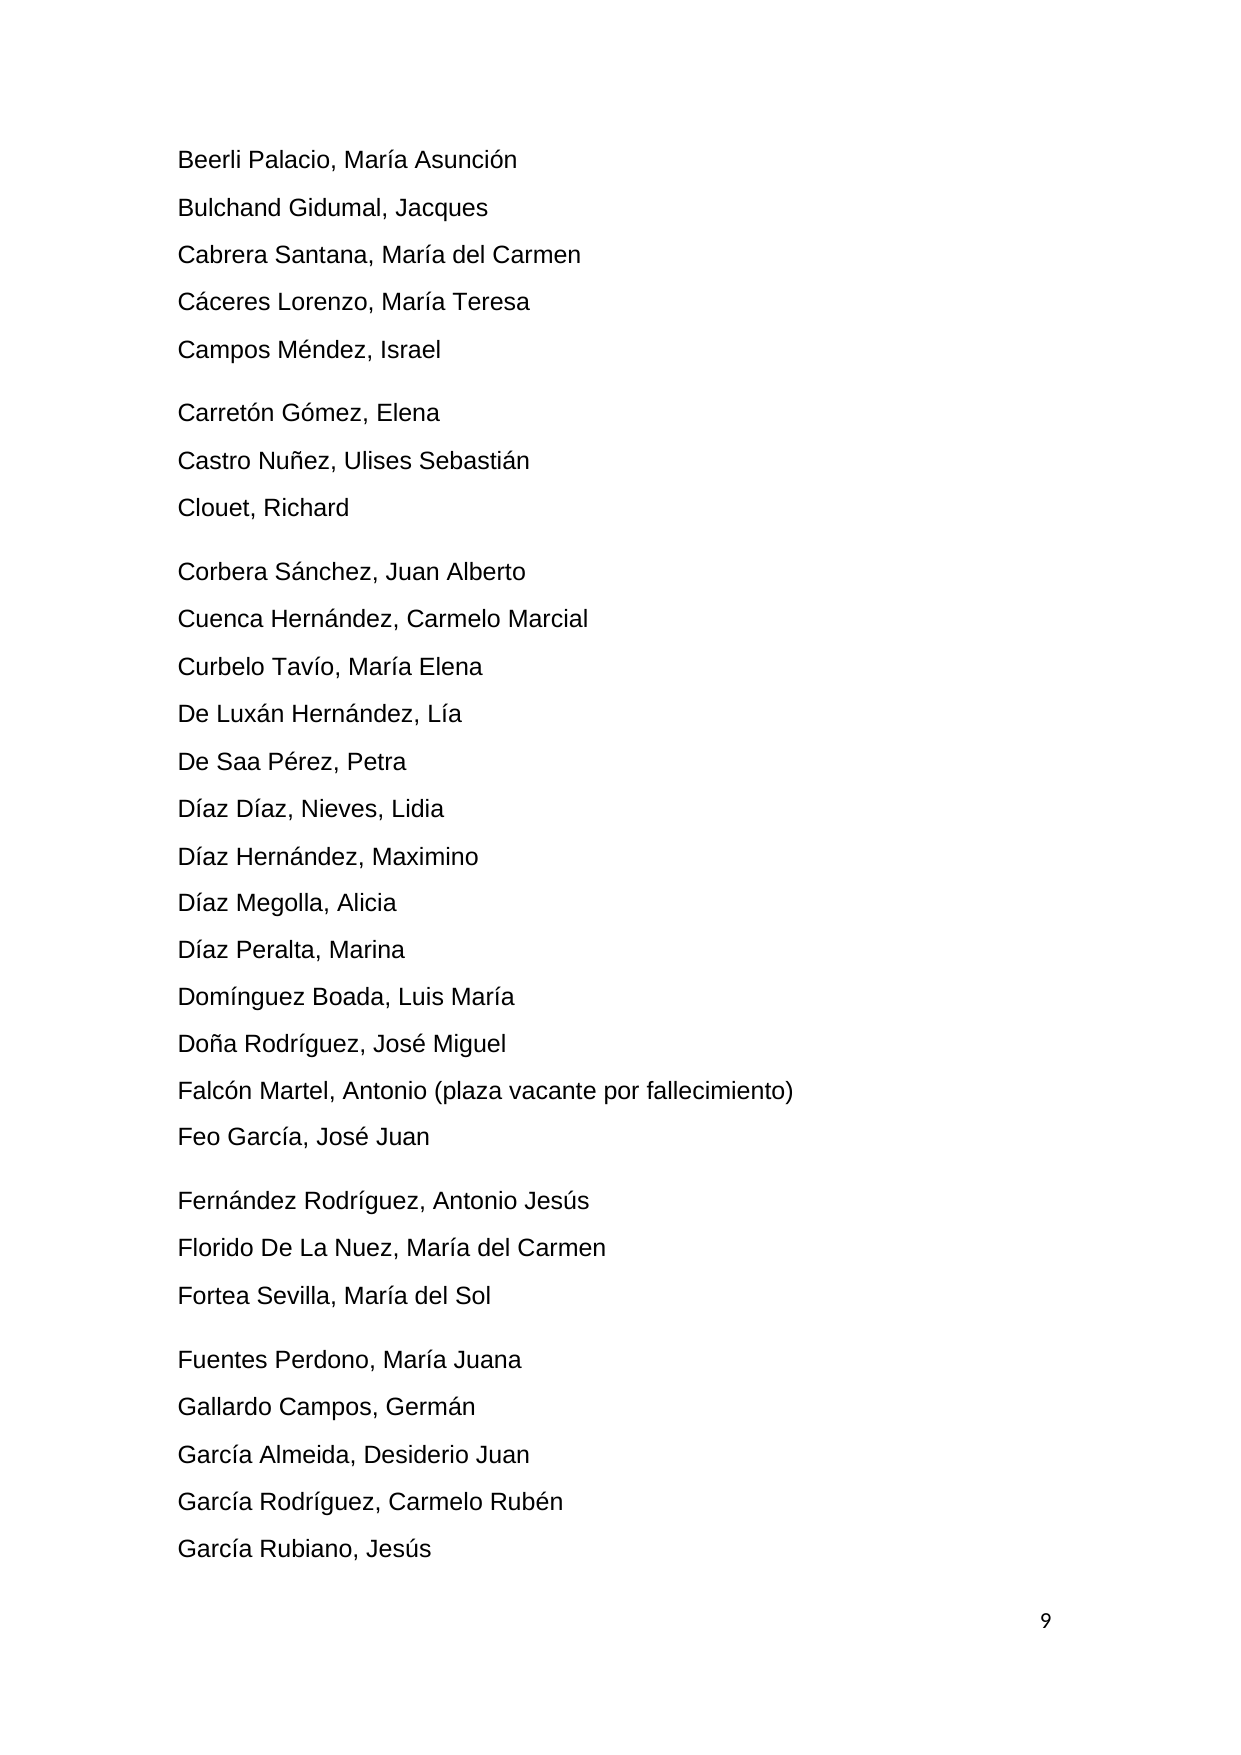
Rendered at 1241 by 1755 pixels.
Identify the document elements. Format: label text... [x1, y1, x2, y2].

text De Luxán Hernández, Lía De Saa Pérez, Petra Díaz Díaz, Nieves, Lidia [177, 699, 463, 823]
text Díaz Peralta, Marina Domínguez Boada, Luis María Doña Rodríguez, José Miguel [177, 935, 517, 1057]
text Beerli Palacio, María Asunción Bulchand Gidumal, Jacques Cabrera Santana, María del Carmen Cáceres Lorenzo, María Teresa Campos Méndez, Israel [177, 145, 582, 363]
text Carretón Gómez, Elena [177, 399, 1086, 427]
text Corbera Sánchez, Juan Alberto Cuenca Hernández, Carmelo Marcial Curbelo Tavío, María Elena [177, 557, 591, 681]
text Fuentes Perdono, María Juana Gallardo Campos, Germán García Almeida, Desiderio Juan [177, 1345, 532, 1468]
text Fernández Rodríguez, Antonio Jesús Florido De La Nuez, María del Carmen Fortea Sevilla, María del Sol [177, 1186, 609, 1309]
text Castro Nuñez, Ulises Sebastián Clouet, Richard [177, 446, 532, 522]
text García Rodríguez, Carmelo Rubén García Rubiano, Jesús [177, 1487, 566, 1563]
text Díaz Hernández, Maximino Díaz Megolla, Alicia [177, 841, 481, 917]
text Falcón Martel, Antonio (plaza vacante por fallecimiento) Feo García, José Juan [177, 1076, 796, 1151]
